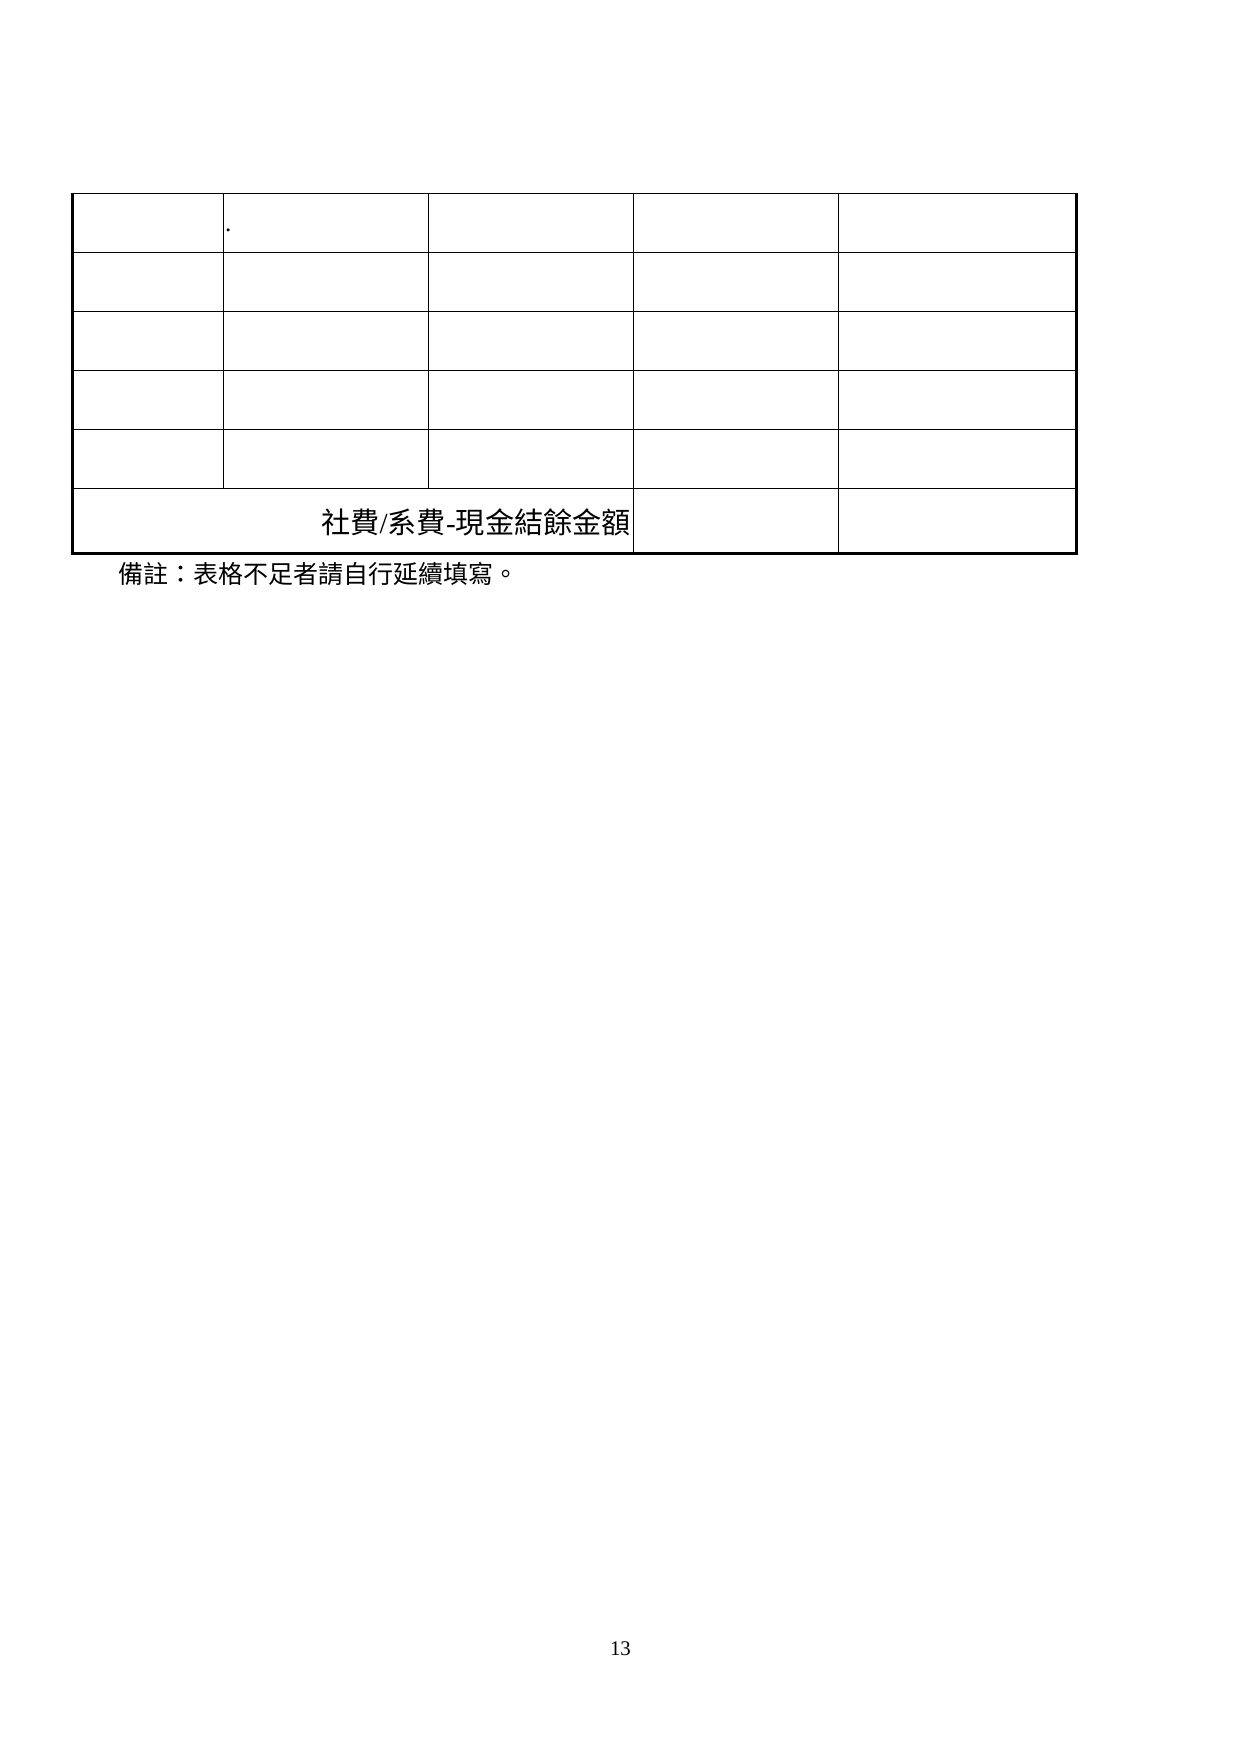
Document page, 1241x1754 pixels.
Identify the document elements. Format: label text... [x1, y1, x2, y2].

table_cell [74, 312, 223, 370]
table_cell [634, 194, 838, 252]
table_cell [74, 371, 223, 429]
table_cell [224, 371, 428, 429]
table_cell [429, 371, 633, 429]
table_cell [634, 312, 838, 370]
text 備註：表格不足者請自行延續填寫。 [118, 555, 1122, 591]
table_cell [74, 194, 223, 252]
table_cell [634, 430, 838, 488]
table_cell [224, 253, 428, 311]
table_cell [74, 430, 223, 488]
table_cell [224, 430, 428, 488]
table_cell [839, 253, 1075, 311]
table_cell [224, 312, 428, 370]
table_cell [74, 253, 223, 311]
table_cell 社費/系費-現金結餘金額 [74, 489, 633, 552]
table_cell [429, 253, 633, 311]
table_cell [429, 194, 633, 252]
table_cell [839, 430, 1075, 488]
table_cell [839, 489, 1075, 552]
table_cell [839, 312, 1075, 370]
table_cell . [224, 194, 428, 252]
table_cell [634, 253, 838, 311]
table_cell [634, 371, 838, 429]
table_cell [839, 371, 1075, 429]
table_cell [429, 312, 633, 370]
table_cell [634, 489, 838, 552]
table_cell [839, 194, 1075, 252]
table_cell [429, 430, 633, 488]
